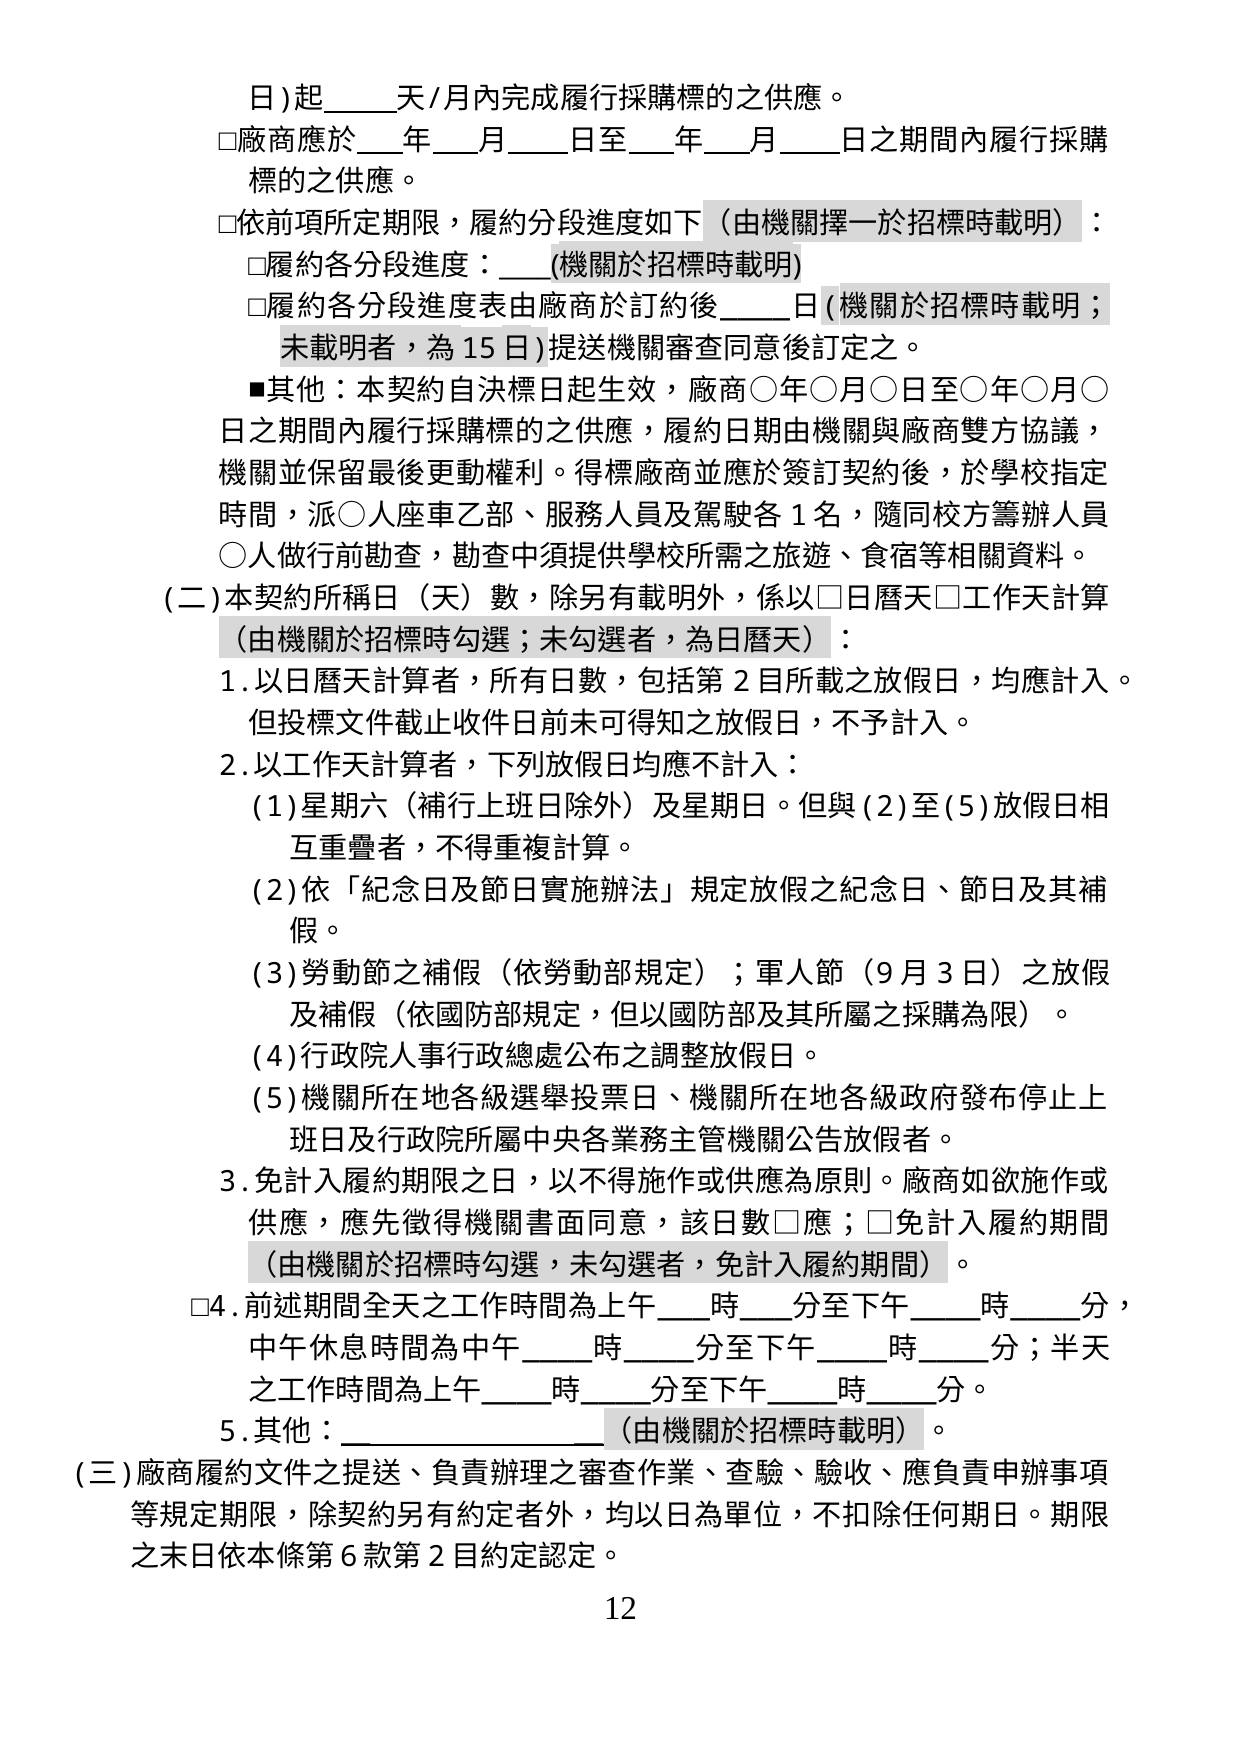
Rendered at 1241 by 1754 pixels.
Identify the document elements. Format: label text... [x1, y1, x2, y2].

text (5)機關所在地各級選舉投票日、機關所在地各級政府發布停止上班日及行政院所屬中央各業務主管機關公告放假者。 [248, 1075, 1110, 1158]
text (2)依「紀念日及節日實施辦法」規定放假之紀念日、節日及其補假。 [248, 867, 1110, 950]
text 日)起 天/月內完成履行採購標的之供應。 [218, 75, 1110, 117]
text □履約各分段進度：____(機關於招標時載明) [218, 242, 1110, 283]
text 5.其他：＿ ＿（由機關於招標時載明）。 [218, 1408, 1110, 1450]
text ■其他：本契約自決標日起生效，廠商○年○月○日至○年○月○日之期間內履行採購標的之供應，履約日期由機關與廠商雙方協議，機關並保留最後更動權利。得標廠商並應於簽訂契約後，於學校指定時間，派○人座車乙部、服務人員及駕駛各1名，隨同校方籌辦人員○人做行前勘查，勘查中須提供學校所需之旅遊、食宿等相關資料。 [218, 367, 1110, 575]
text □4.前述期間全天之工作時間為上午___時___分至下午____時____分，中午休息時間為中午____時____分至下午____時____分；半天之工作時間為上午____時____分至下午____時____分。 [191, 1283, 1110, 1408]
text 3.免計入履約期限之日，以不得施作或供應為原則。廠商如欲施作或供應，應先徵得機關書面同意，該日數□應；□免計入履約期間（由機關於招標時勾選，未勾選者，免計入履約期間）。 [218, 1158, 1110, 1283]
text 2.以工作天計算者，下列放假日均應不計入： [218, 742, 1110, 783]
text (二)本契約所稱日（天）數，除另有載明外，係以□日曆天□工作天計算（由機關於招標時勾選；未勾選者，為日曆天）： [159, 575, 1110, 658]
text □廠商應於 年 月 日至 年 月 日之期間內履行採購標的之供應。 [218, 117, 1110, 200]
text □履約各分段進度表由廠商於訂約後____日(機關於招標時載明；未載明者，為15日)提送機關審查同意後訂定之。 [248, 283, 1110, 367]
text □依前項所定期限，履約分段進度如下（由機關擇一於招標時載明）： [218, 200, 1110, 242]
text 1.以日曆天計算者，所有日數，包括第2目所載之放假日，均應計入。但投標文件截止收件日前未可得知之放假日，不予計入。 [218, 658, 1110, 742]
text (4)行政院人事行政總處公布之調整放假日。 [248, 1033, 1110, 1075]
text (1)星期六（補行上班日除外）及星期日。但與(2)至(5)放假日相互重疊者，不得重複計算。 [248, 783, 1110, 867]
text (三)廠商履約文件之提送、負責辦理之審查作業、查驗、驗收、應負責申辦事項等規定期限，除契約另有約定者外，均以日為單位，不扣除任何期日。期限之末日依本條第6款第2目約定認定。 [71, 1450, 1110, 1575]
text (3)勞動節之補假（依勞動部規定）；軍人節（9月3日）之放假及補假（依國防部規定，但以國防部及其所屬之採購為限）。 [248, 950, 1110, 1033]
